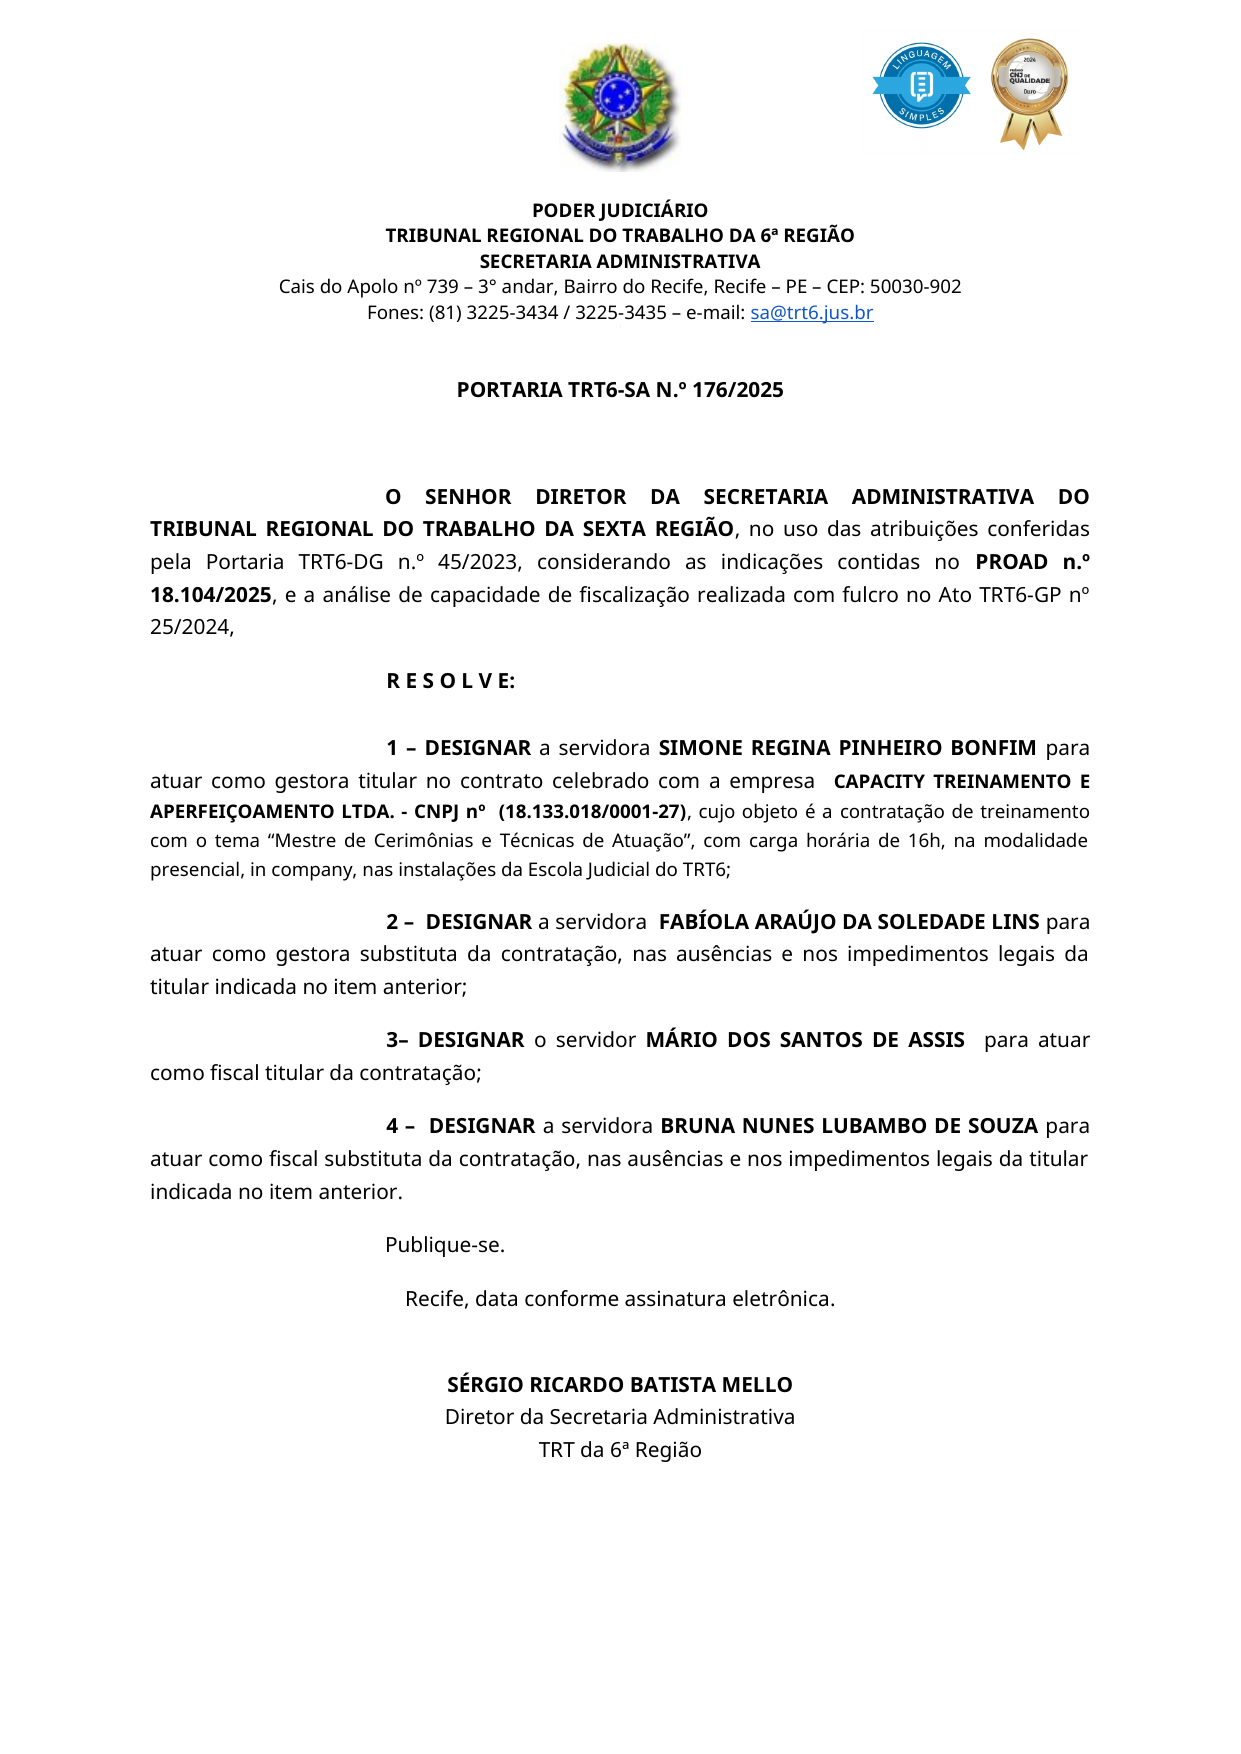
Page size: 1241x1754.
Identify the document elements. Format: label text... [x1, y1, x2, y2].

picture [559, 43, 682, 172]
text Recife, data conforme assinatura eletrônica. [150, 1284, 1090, 1312]
text 4 – DESIGNAR a servidora BRUNA NUNES LUBAMBO DE SOUZA para atuar como fiscal substituta da contratação, nas ausências e nos impedimentos legais da titular indicada no item anterior. [150, 1112, 1090, 1205]
text 3– DESIGNAR o servidor MÁRIO DOS SANTOS DE ASSIS para atuar como fiscal titular da contratação; [150, 1026, 1090, 1087]
text TRT da 6ª Região [150, 1435, 1090, 1463]
text SÉRGIO RICARDO BATISTA MELLO [150, 1370, 1090, 1398]
text Diretor da Secretaria Administrativa [150, 1402, 1090, 1431]
text Publique-se. [150, 1230, 1090, 1259]
text O SENHOR DIRETOR DA SECRETARIA ADMINISTRATIVA DO TRIBUNAL REGIONAL DO TRABALHO DA SEXTA REGIÃO, no uso das atribuições conferidas pela Portaria TRT6-DG n.º 45/2023, considerando as indicações contidas no PROAD n.º 18.104/2025, e a análise de capacidade de fiscalização realizada com fulcro no Ato TRT6-GP nº 25/2024, [150, 482, 1090, 641]
picture [860, 29, 1087, 155]
text R E S O L V E: [386, 666, 1090, 694]
text PORTARIA TRT6-SA N.º 176/2025 [150, 375, 1090, 403]
text 1 – DESIGNAR a servidora SIMONE REGINA PINHEIRO BONFIM para atuar como gestora titular no contrato celebrado com a empresa CAPACITY TREINAMENTO E APERFEIÇOAMENTO LTDA. - CNPJ nº (18.133.018/0001-27), cujo objeto é a contratação de treinamento com o tema “Mestre de Cerimônias e Técnicas de Atuação”, com carga horária de 16h, na modalidade presencial, in company, nas instalações da Escola Judicial do TRT6; [150, 733, 1090, 882]
text 2 – DESIGNAR a servidora FABÍOLA ARAÚJO DA SOLEDADE LINS para atuar como gestora substituta da contratação, nas ausências e nos impedimentos legais da titular indicada no item anterior; [150, 907, 1090, 1001]
